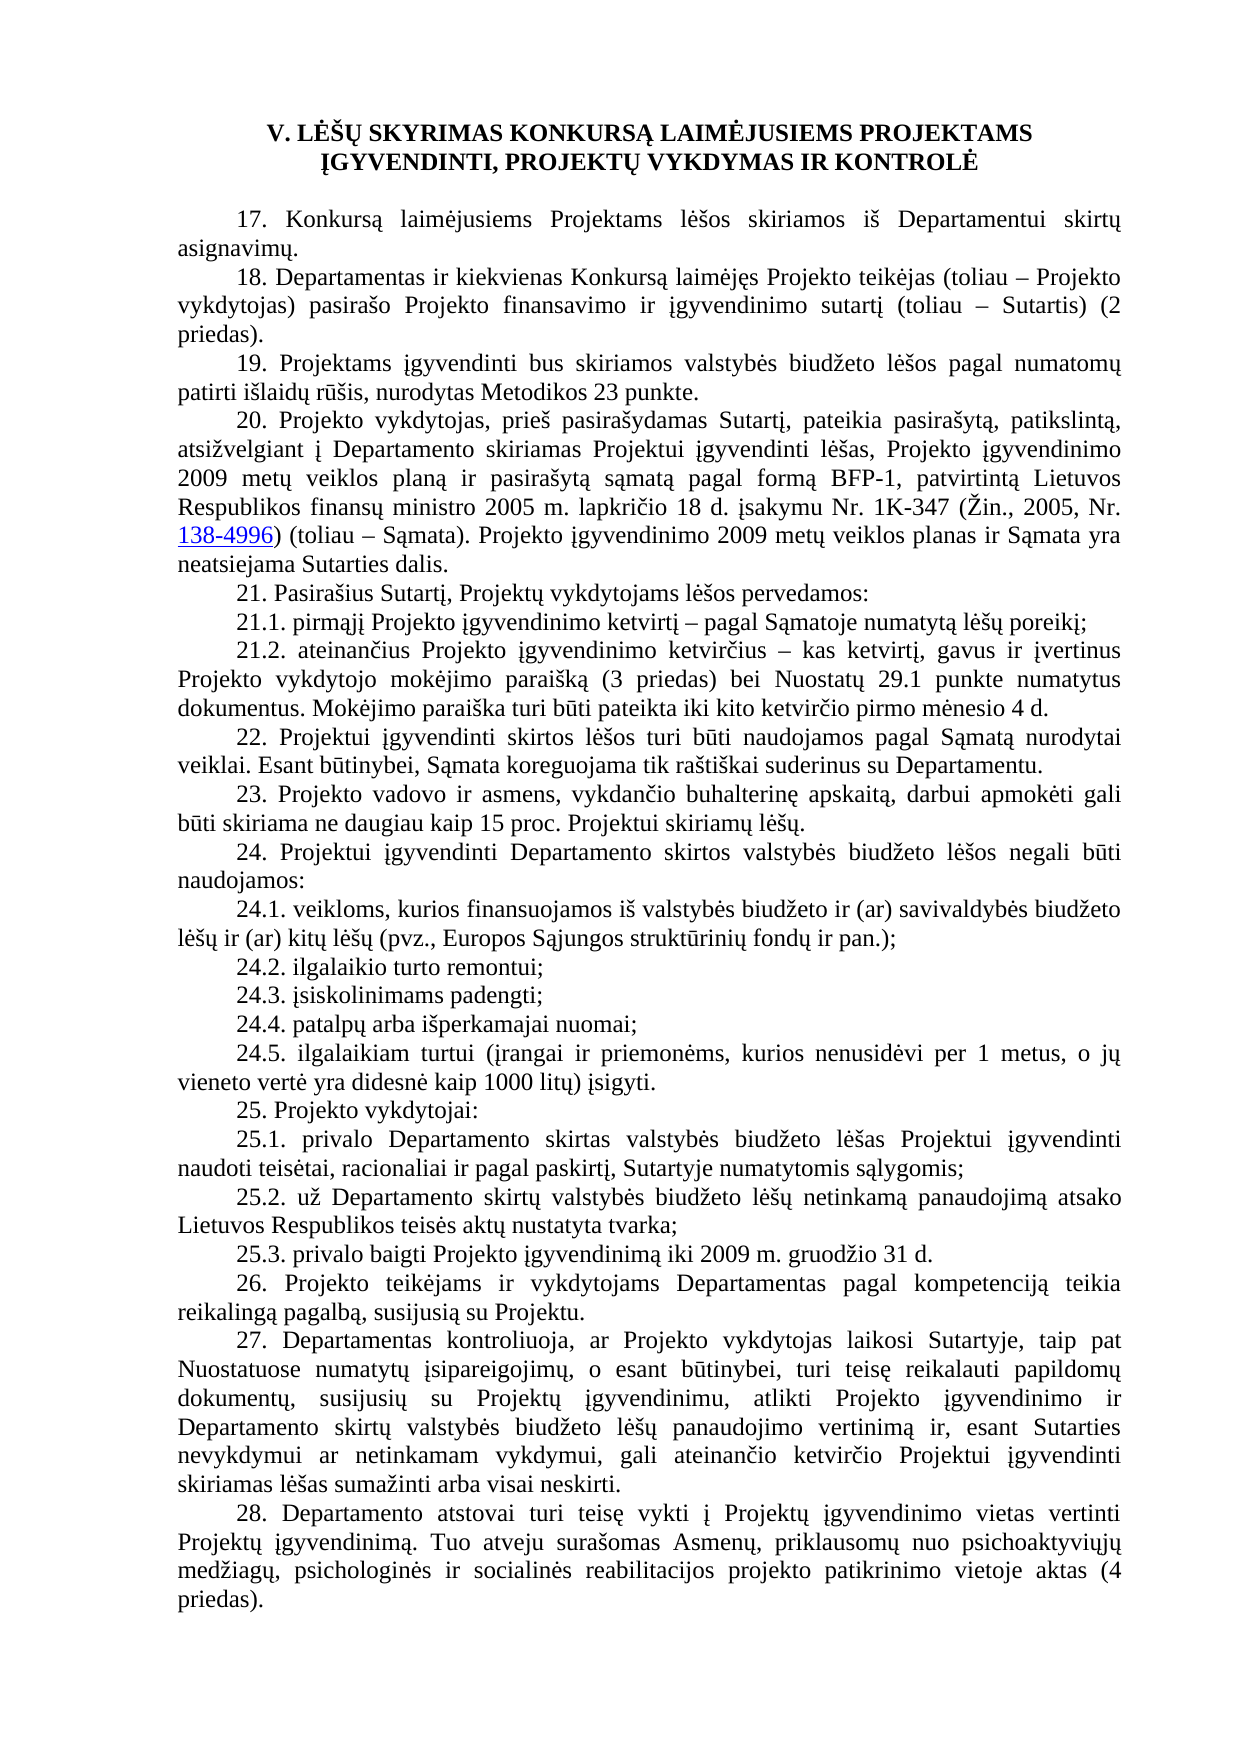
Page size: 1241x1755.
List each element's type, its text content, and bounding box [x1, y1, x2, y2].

text 17. Konkursą laimėjusiems Projektams lėšos skiriamos iš Departamentui skirtų asignavimų. [177, 204, 1122, 262]
text 25.3. privalo baigti Projekto įgyvendinimą iki 2009 m. gruodžio 31 d. [177, 1239, 1122, 1268]
text 25.2. už Departamento skirtų valstybės biudžeto lėšų netinkamą panaudojimą atsako Lietuvos Respublikos teisės aktų nustatyta tvarka; [177, 1182, 1122, 1239]
text 24.5. ilgalaikiam turtui (įrangai ir priemonėms, kurios nenusidėvi per 1 metus, o jų vieneto vertė yra didesnė kaip 1000 litų) įsigyti. [177, 1038, 1122, 1096]
text 18. Departamentas ir kiekvienas Konkursą laimėjęs Projekto teikėjas (toliau – Projekto vykdytojas) pasirašo Projekto finansavimo ir įgyvendinimo sutartį (toliau – Sutartis) (2 priedas). [177, 262, 1122, 348]
text 23. Projekto vadovo ir asmens, vykdančio buhalterinę apskaitą, darbui apmokėti gali būti skiriama ne daugiau kaip 15 proc. Projektui skiriamų lėšų. [177, 779, 1122, 837]
text 24.4. patalpų arba išperkamajai nuomai; [177, 1009, 1122, 1038]
text 24. Projektui įgyvendinti Departamento skirtos valstybės biudžeto lėšos negali būti naudojamos: [177, 837, 1122, 894]
text 20. Projekto vykdytojas, prieš pasirašydamas Sutartį, pateikia pasirašytą, patikslintą, atsižvelgiant į Departamento skiriamas Projektui įgyvendinti lėšas, Projekto įgyvendinimo 2009 metų veiklos planą ir pasirašytą sąmatą pagal formą BFP-1, patvirtintą Lietuvos Respublikos finansų ministro 2005 m. lapkričio 18 d. įsakymu Nr. 1K-347 (Žin., 2005, Nr. 138-4996) (toliau – Sąmata). Projekto įgyvendinimo 2009 metų veiklos planas ir Sąmata yra neatsiejama Sutarties dalis. [177, 406, 1122, 578]
text 25.1. privalo Departamento skirtas valstybės biudžeto lėšas Projektui įgyvendinti naudoti teisėtai, racionaliai ir pagal paskirtį, Sutartyje numatytomis sąlygomis; [177, 1124, 1122, 1182]
text 22. Projektui įgyvendinti skirtos lėšos turi būti naudojamos pagal Sąmatą nurodytai veiklai. Esant būtinybei, Sąmata koreguojama tik raštiškai suderinus su Departamentu. [177, 722, 1122, 779]
text V. LĖŠŲ SKYRIMAS KONKURSĄ LAIMĖJUSIEMS PROJEKTAMS ĮGYVENDINTI, PROJEKTŲ VYKDYMAS IR KONTROLĖ [177, 118, 1122, 176]
text 21.1. pirmąjį Projekto įgyvendinimo ketvirtį – pagal Sąmatoje numatytą lėšų poreikį; [177, 607, 1122, 636]
text 28. Departamento atstovai turi teisę vykti į Projektų įgyvendinimo vietas vertinti Projektų įgyvendinimą. Tuo atveju surašomas Asmenų, priklausomų nuo psichoaktyviųjų medžiagų, psichologinės ir socialinės reabilitacijos projekto patikrinimo vietoje aktas (4 priedas). [177, 1498, 1122, 1613]
text 25. Projekto vykdytojai: [177, 1096, 1122, 1124]
text 26. Projekto teikėjams ir vykdytojams Departamentas pagal kompetenciją teikia reikalingą pagalbą, susijusią su Projektu. [177, 1268, 1122, 1326]
text 24.3. įsiskolinimams padengti; [177, 981, 1122, 1009]
text 21.2. ateinančius Projekto įgyvendinimo ketvirčius – kas ketvirtį, gavus ir įvertinus Projekto vykdytojo mokėjimo paraišką (3 priedas) bei Nuostatų 29.1 punkte numatytus dokumentus. Mokėjimo paraiška turi būti pateikta iki kito ketvirčio pirmo mėnesio 4 d. [177, 636, 1122, 722]
text 27. Departamentas kontroliuoja, ar Projekto vykdytojas laikosi Sutartyje, taip pat Nuostatuose numatytų įsipareigojimų, o esant būtinybei, turi teisę reikalauti papildomų dokumentų, susijusių su Projektų įgyvendinimu, atlikti Projekto įgyvendinimo ir Departamento skirtų valstybės biudžeto lėšų panaudojimo vertinimą ir, esant Sutarties nevykdymui ar netinkamam vykdymui, gali ateinančio ketvirčio Projektui įgyvendinti skiriamas lėšas sumažinti arba visai neskirti. [177, 1326, 1122, 1498]
text 24.1. veikloms, kurios finansuojamos iš valstybės biudžeto ir (ar) savivaldybės biudžeto lėšų ir (ar) kitų lėšų (pvz., Europos Sąjungos struktūrinių fondų ir pan.); [177, 894, 1122, 952]
text 21. Pasirašius Sutartį, Projektų vykdytojams lėšos pervedamos: [177, 578, 1122, 607]
text 24.2. ilgalaikio turto remontui; [177, 952, 1122, 981]
text 19. Projektams įgyvendinti bus skiriamos valstybės biudžeto lėšos pagal numatomų patirti išlaidų rūšis, nurodytas Metodikos 23 punkte. [177, 348, 1122, 406]
